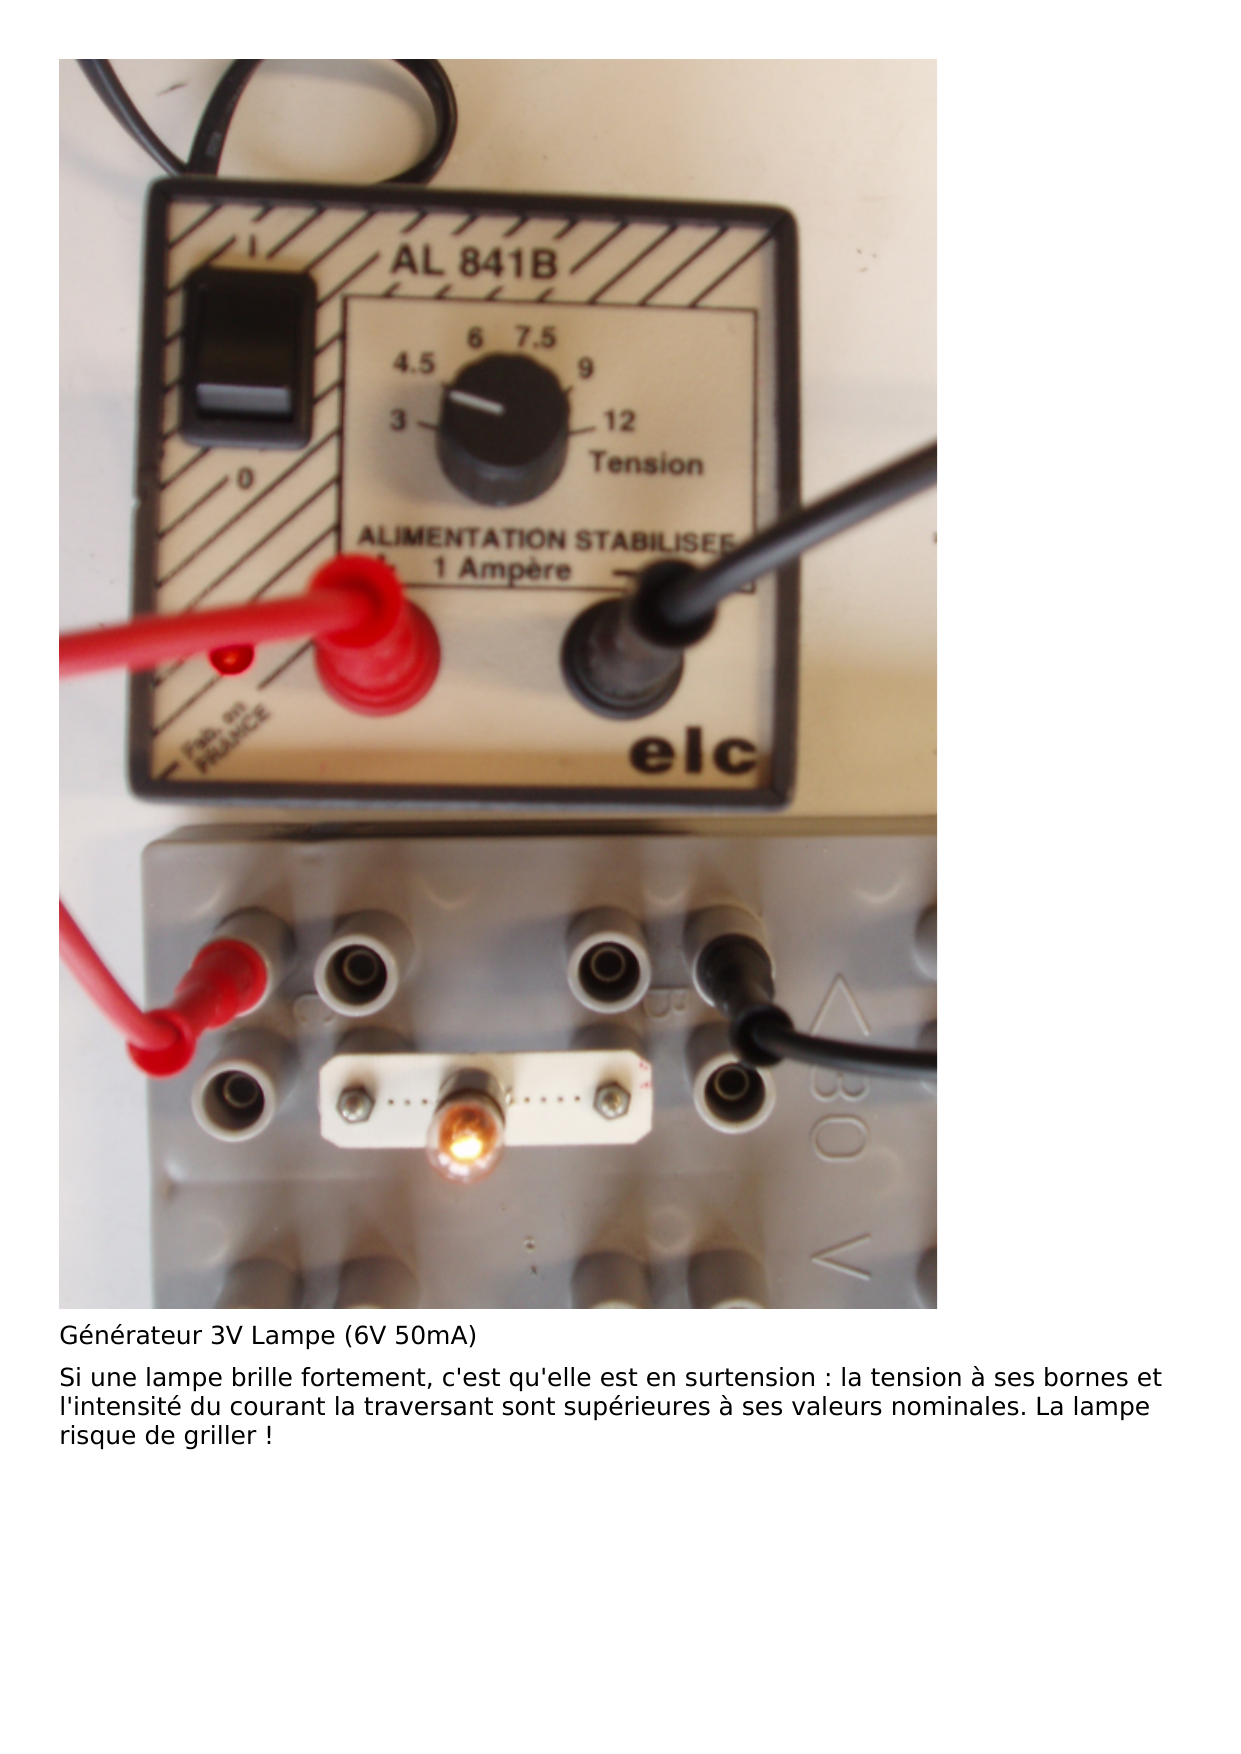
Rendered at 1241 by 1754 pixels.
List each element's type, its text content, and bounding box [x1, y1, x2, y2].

text Générateur 3V Lampe (6V 50mA) [59, 1322, 1181, 1351]
picture [59, 59, 938, 1309]
text Si une lampe brille fortement, c'est qu'elle est en surtension : la tension à ses bornes et l'intensité du courant la traversant sont supérieures à ses valeurs nominales. La lampe risque de griller ! [59, 1363, 1181, 1451]
